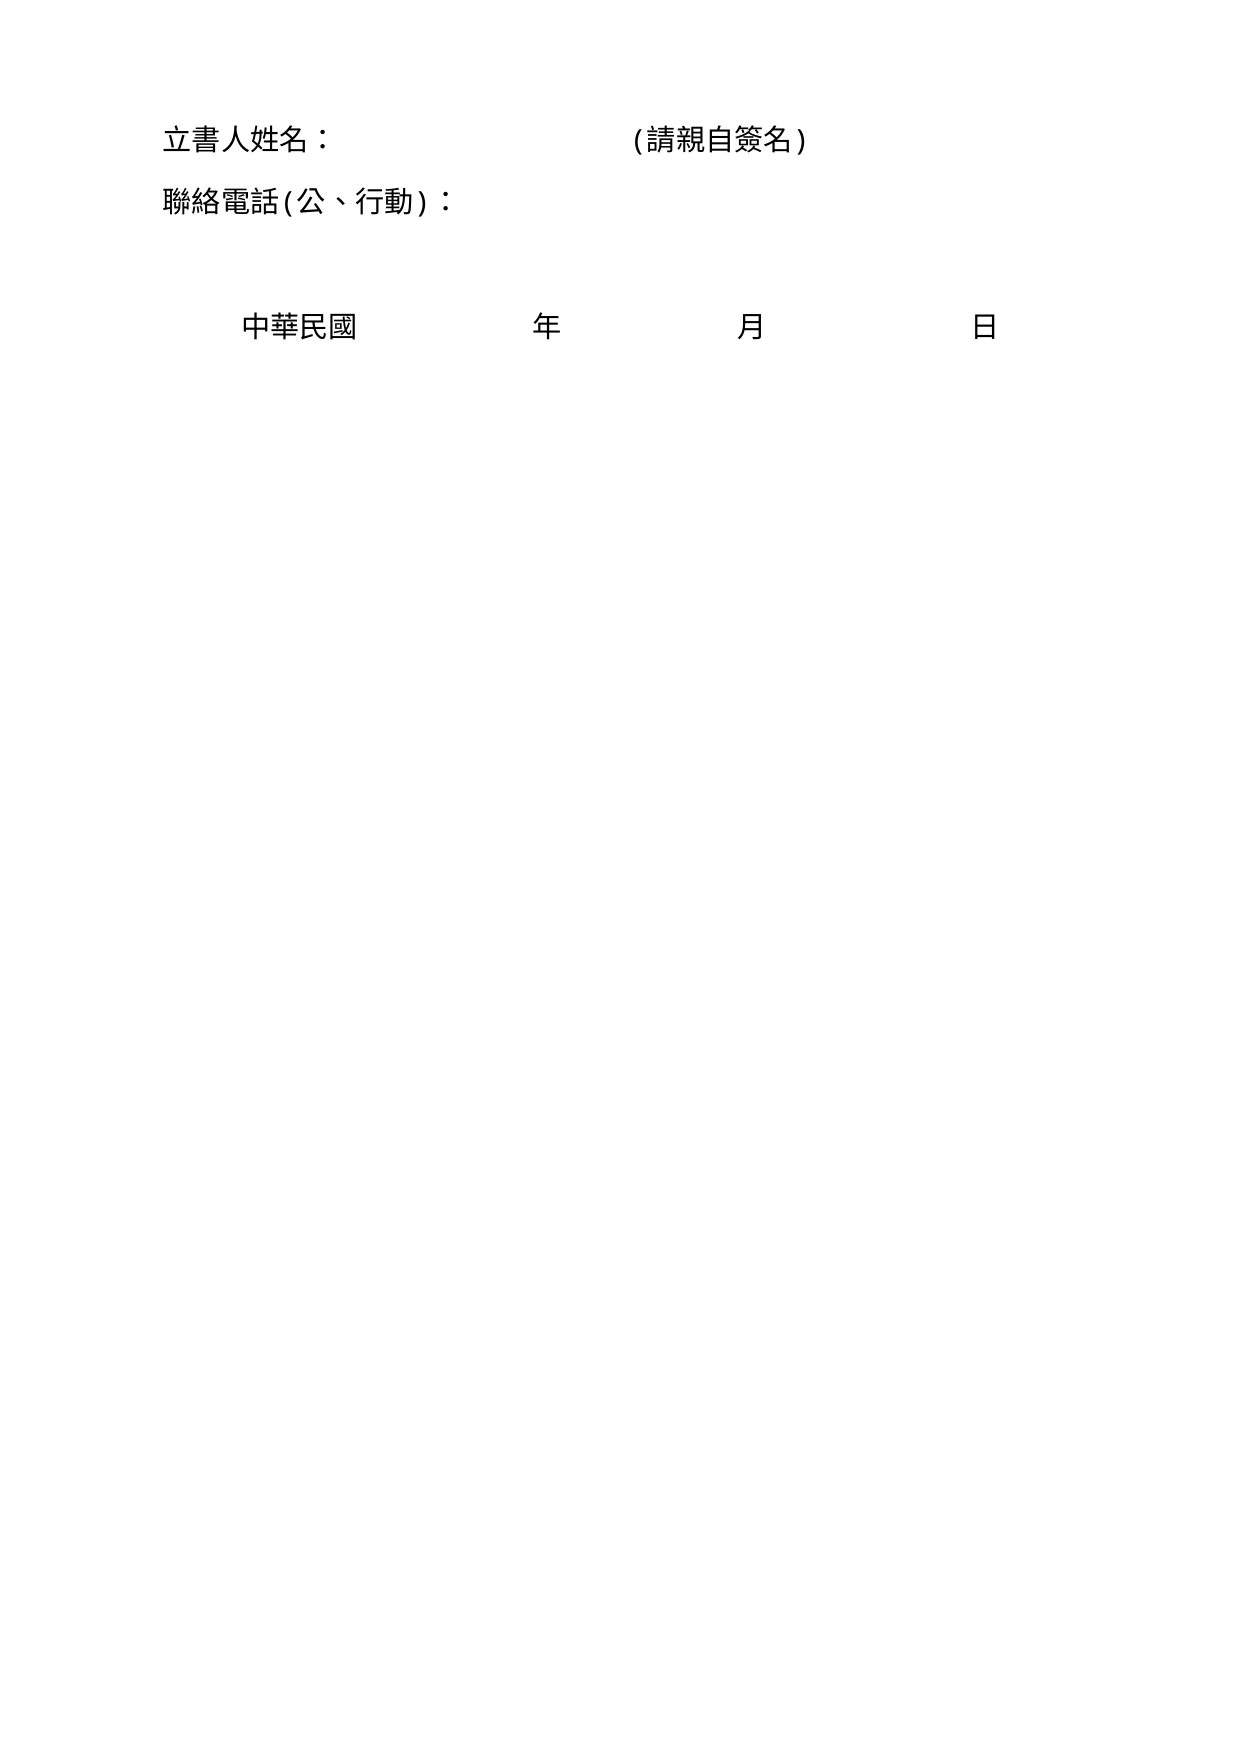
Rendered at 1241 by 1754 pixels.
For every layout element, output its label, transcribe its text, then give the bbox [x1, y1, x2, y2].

text 聯絡電話(公、行動)： [75, 158, 1165, 221]
text 立書人姓名： (請親自簽名) [75, 96, 1165, 158]
text 中華民國 年 月 日 [75, 283, 1165, 346]
